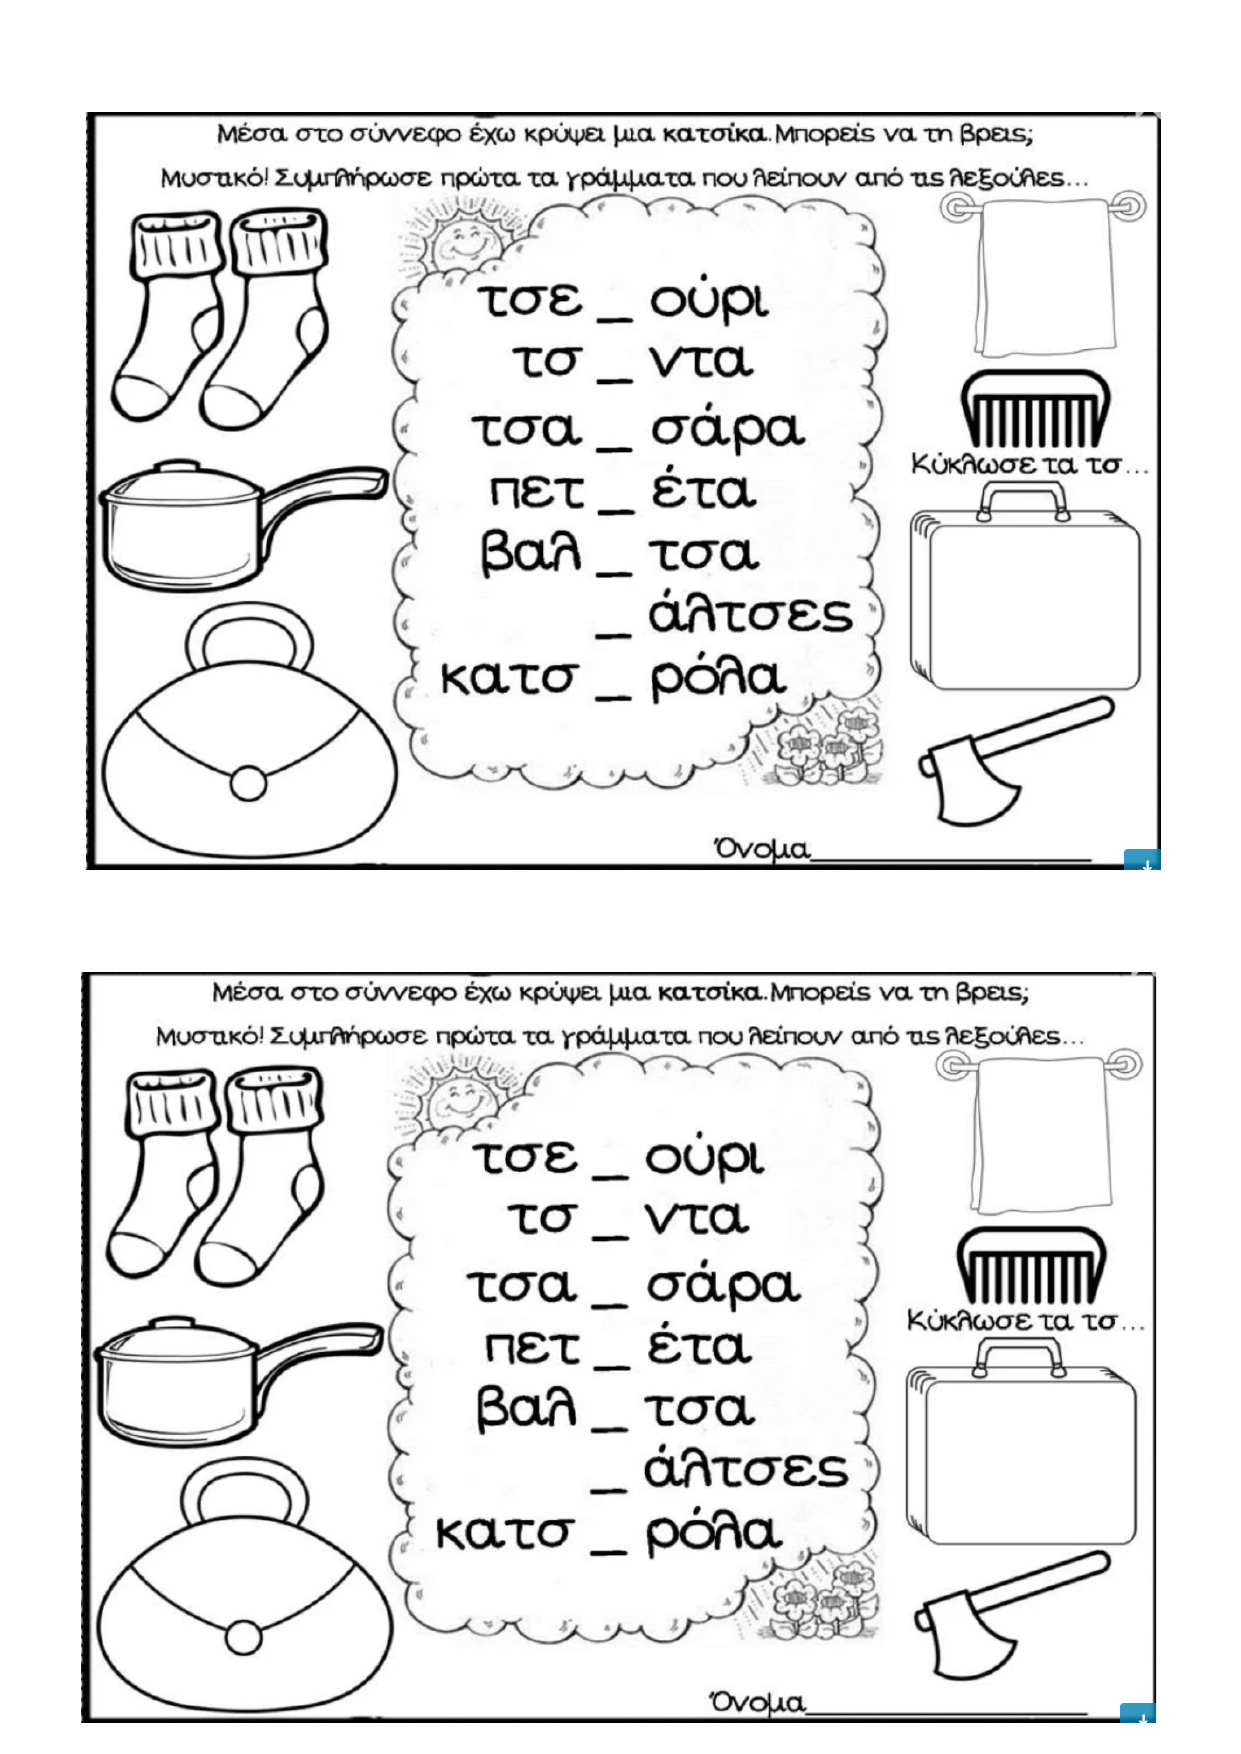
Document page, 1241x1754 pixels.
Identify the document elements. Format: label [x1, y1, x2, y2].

picture [81, 972, 1157, 1723]
picture [85, 112, 1161, 870]
